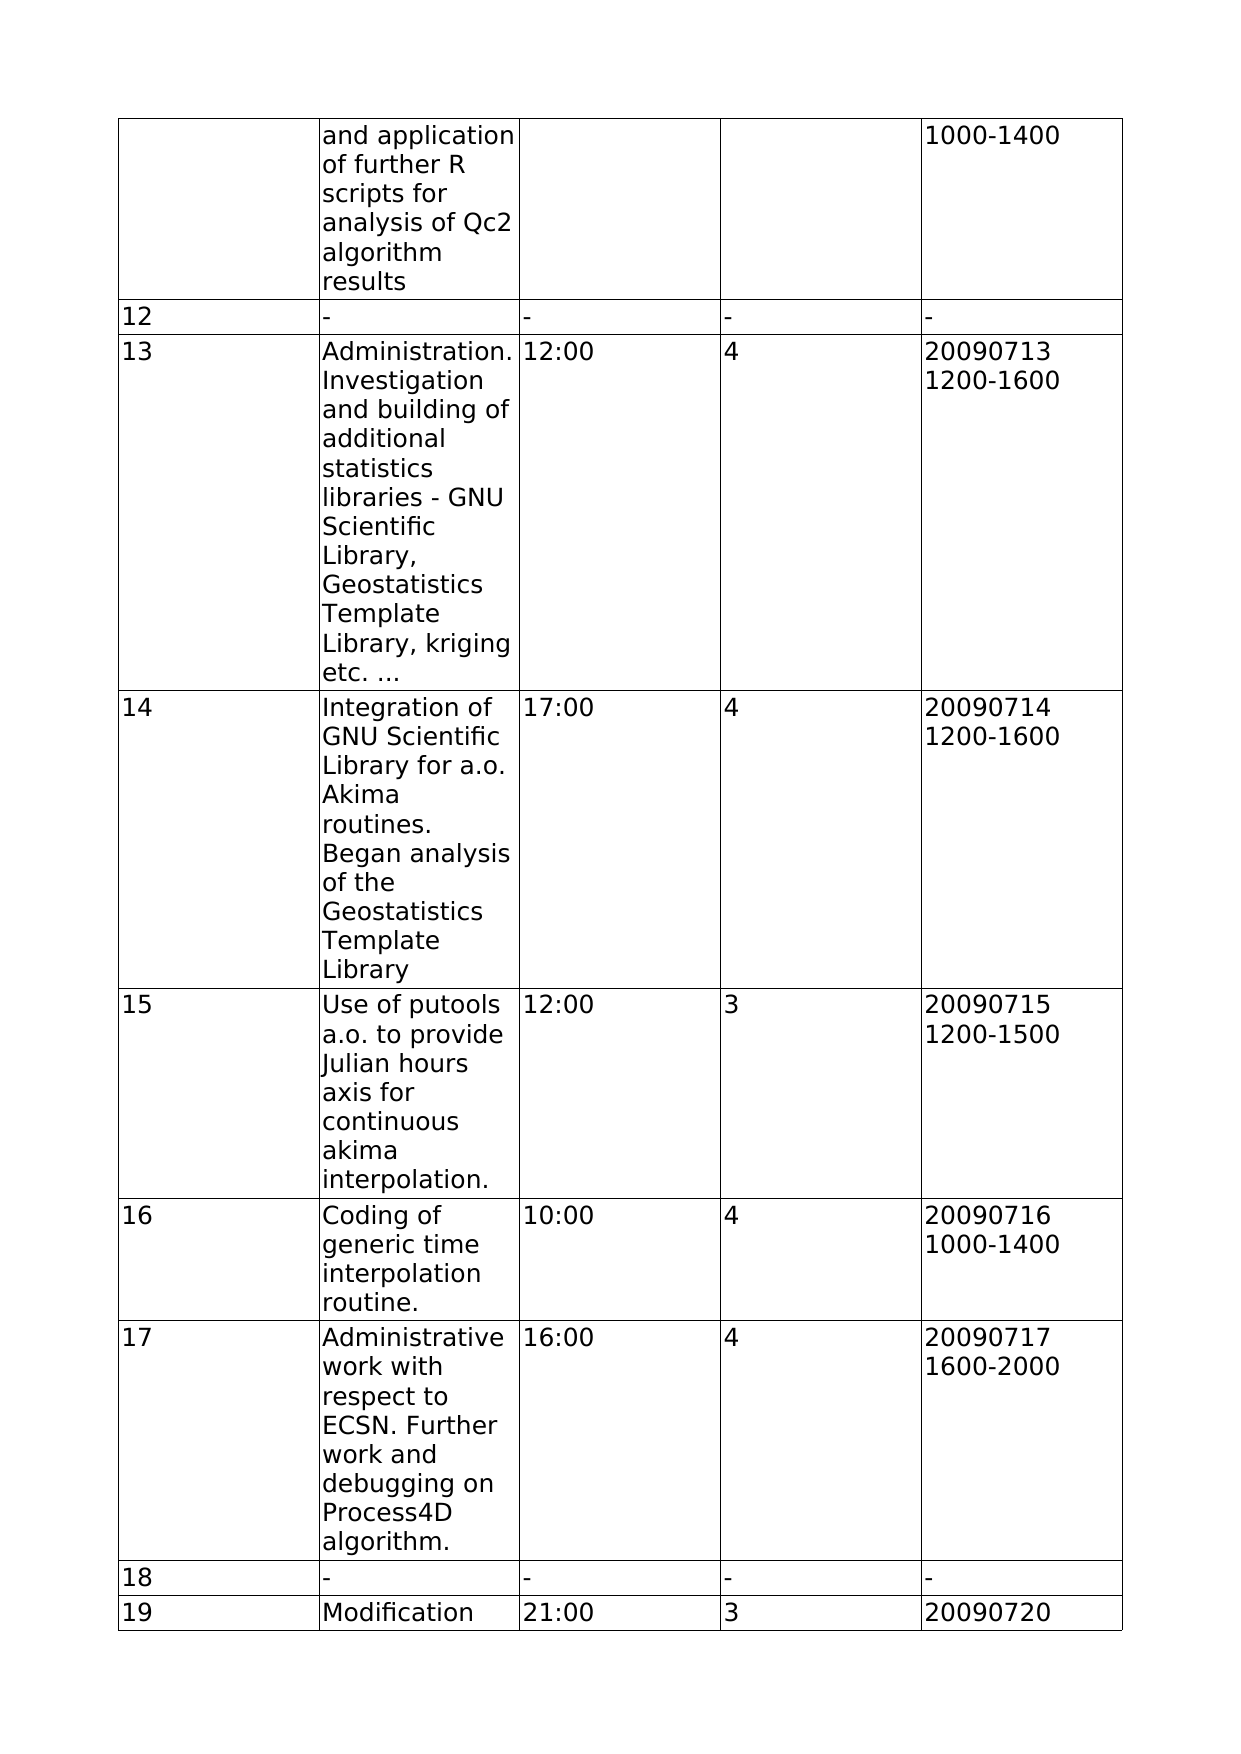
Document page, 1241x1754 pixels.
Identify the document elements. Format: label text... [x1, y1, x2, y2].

table_cell 4 [721, 1321, 921, 1560]
table_cell 20090714 1200-1600 [922, 691, 1122, 988]
table_cell 4 [721, 335, 921, 690]
table_cell Administration. Investigation and building of additional statistics libraries - GNU Scientific Library, Geostatistics Template Library, kriging etc. ... [320, 335, 519, 690]
table_cell 4 [721, 691, 921, 988]
table_cell 14 [119, 691, 319, 988]
table_cell [520, 119, 720, 299]
table_cell - [520, 1561, 720, 1595]
table_cell 16 [119, 1199, 319, 1320]
table_cell 3 [721, 1596, 921, 1630]
table_cell - [922, 300, 1122, 334]
table_cell Use of putools a.o. to provide Julian hours axis for continuous akima interpolation. [320, 989, 519, 1198]
table_cell 4 [721, 1199, 921, 1320]
table_cell Coding of generic time interpolation routine. [320, 1199, 519, 1320]
table_cell - [320, 1561, 519, 1595]
table_cell 12 [119, 300, 319, 334]
table_cell 17 [119, 1321, 319, 1560]
table_cell 18 [119, 1561, 319, 1595]
table_cell 20090713 1200-1600 [922, 335, 1122, 690]
table_cell - [721, 1561, 921, 1595]
table_cell Administrative work with respect to ECSN. Further work and debugging on Process4D algorithm. [320, 1321, 519, 1560]
table_cell 20090715 1200-1500 [922, 989, 1122, 1198]
table_cell 15 [119, 989, 319, 1198]
table_cell Integration of GNU Scientific Library for a.o. Akima routines. Began analysis of the Geostatistics Template Library [320, 691, 519, 988]
table_cell - [320, 300, 519, 334]
table_cell - [721, 300, 921, 334]
table_cell 1000-1400 [922, 119, 1122, 299]
table_cell [721, 119, 921, 299]
table_cell Modification [320, 1596, 519, 1630]
table_cell 20090720 [922, 1596, 1122, 1630]
table_cell 12:00 [520, 989, 720, 1198]
table_cell 19 [119, 1596, 319, 1630]
table_cell 10:00 [520, 1199, 720, 1320]
table_cell 21:00 [520, 1596, 720, 1630]
table_cell 13 [119, 335, 319, 690]
table_cell 20090717 1600-2000 [922, 1321, 1122, 1560]
table_cell - [520, 300, 720, 334]
table_cell [119, 119, 319, 299]
table_cell 12:00 [520, 335, 720, 690]
table_cell 16:00 [520, 1321, 720, 1560]
table_cell 20090716 1000-1400 [922, 1199, 1122, 1320]
table_cell 17:00 [520, 691, 720, 988]
table_cell - [922, 1561, 1122, 1595]
table_cell 3 [721, 989, 921, 1198]
table_cell and application of further R scripts for analysis of Qc2 algorithm results [320, 119, 519, 299]
